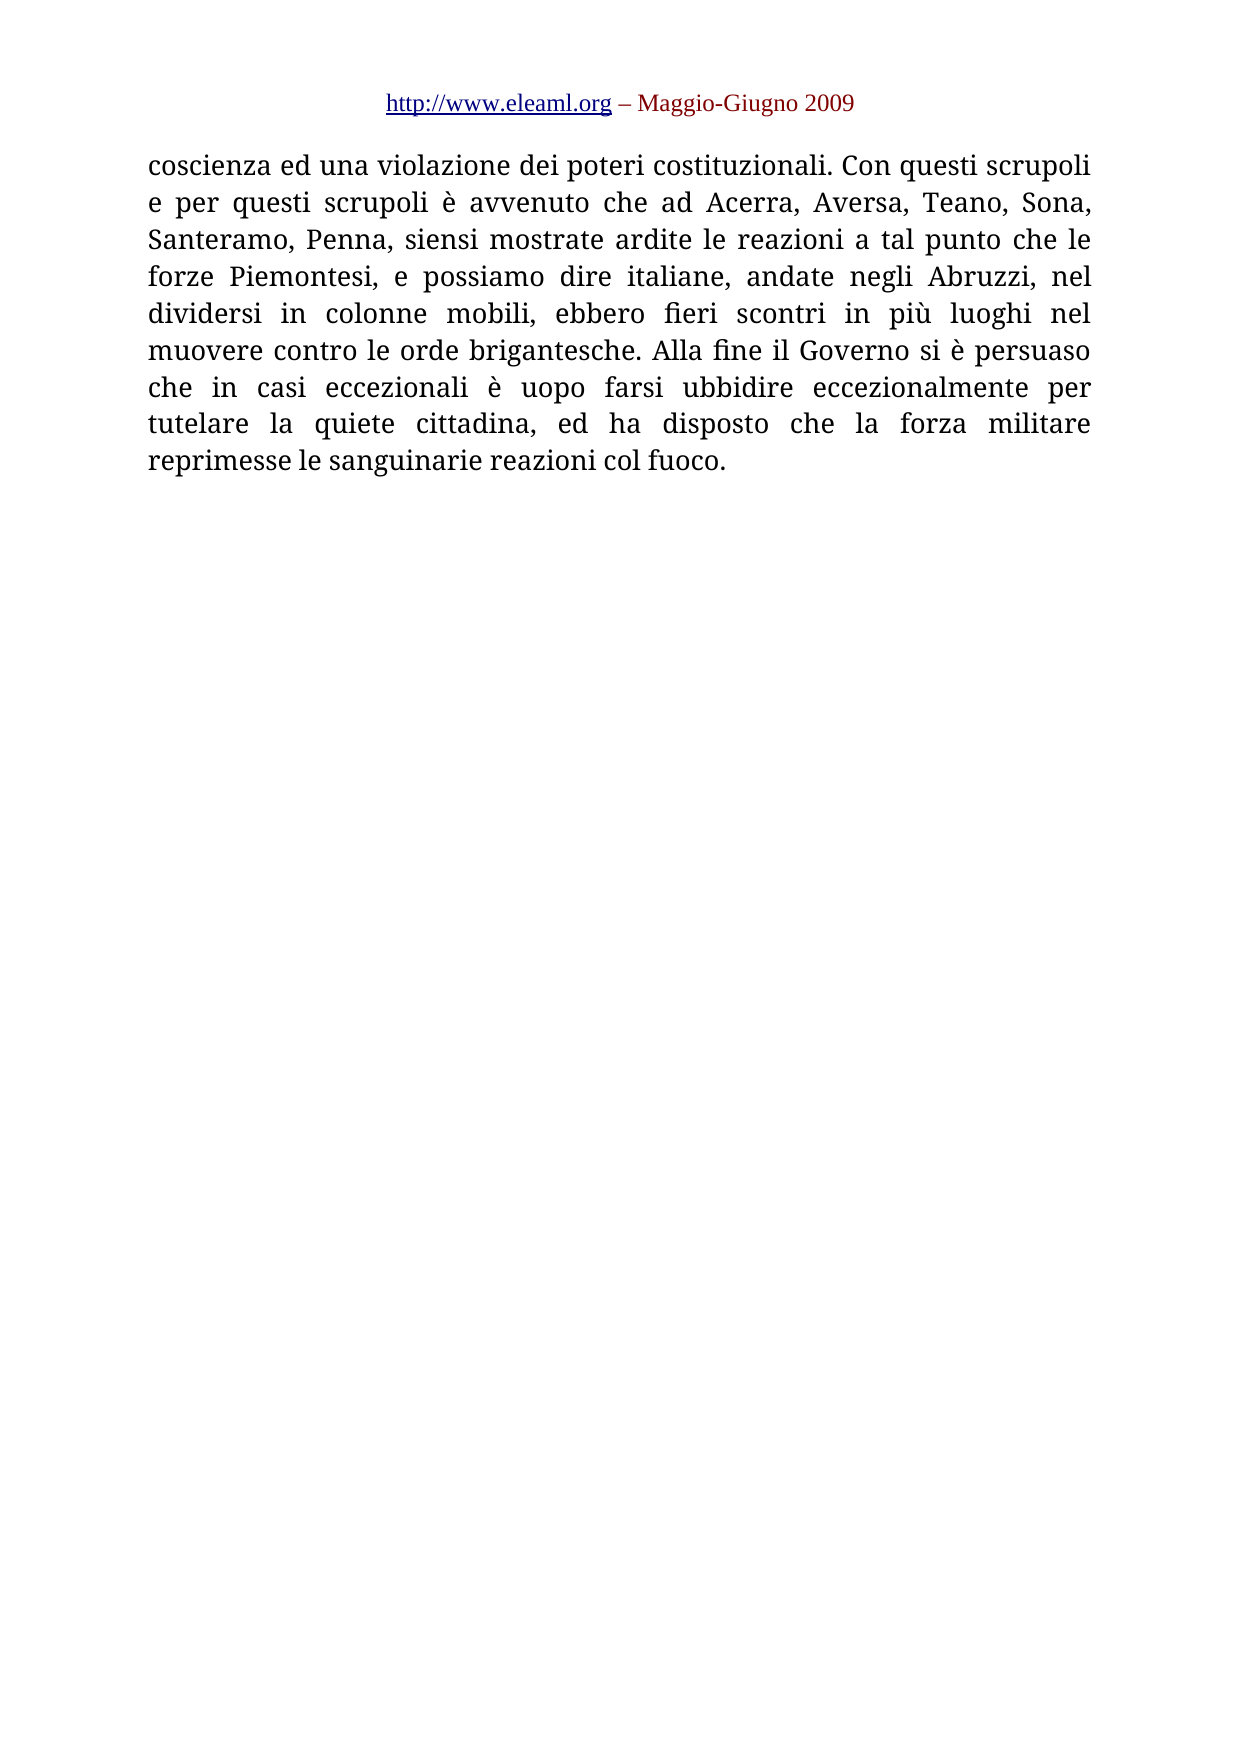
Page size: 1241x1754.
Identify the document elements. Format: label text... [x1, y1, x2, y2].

text coscienza ed una violazione dei poteri costituzionali. Con questi scrupoli e per questi scrupoli è avvenuto che ad Acerra, Aversa, Teano, Sona, Santeramo, Penna, siensi mostrate ardite le reazioni a tal punto che le forze Piemontesi, e possiamo dire italiane, andate negli Abruzzi, nel dividersi in colonne mobili, ebbero fieri scontri in più luoghi nel muovere contro le orde brigantesche. Alla fine il Governo si è persuaso che in casi eccezionali è uopo farsi ubbidire eccezionalmente per tutelare la quiete cittadina, ed ha disposto che la forza militare reprimesse le sanguinarie reazioni col fuoco. [148, 147, 1093, 479]
